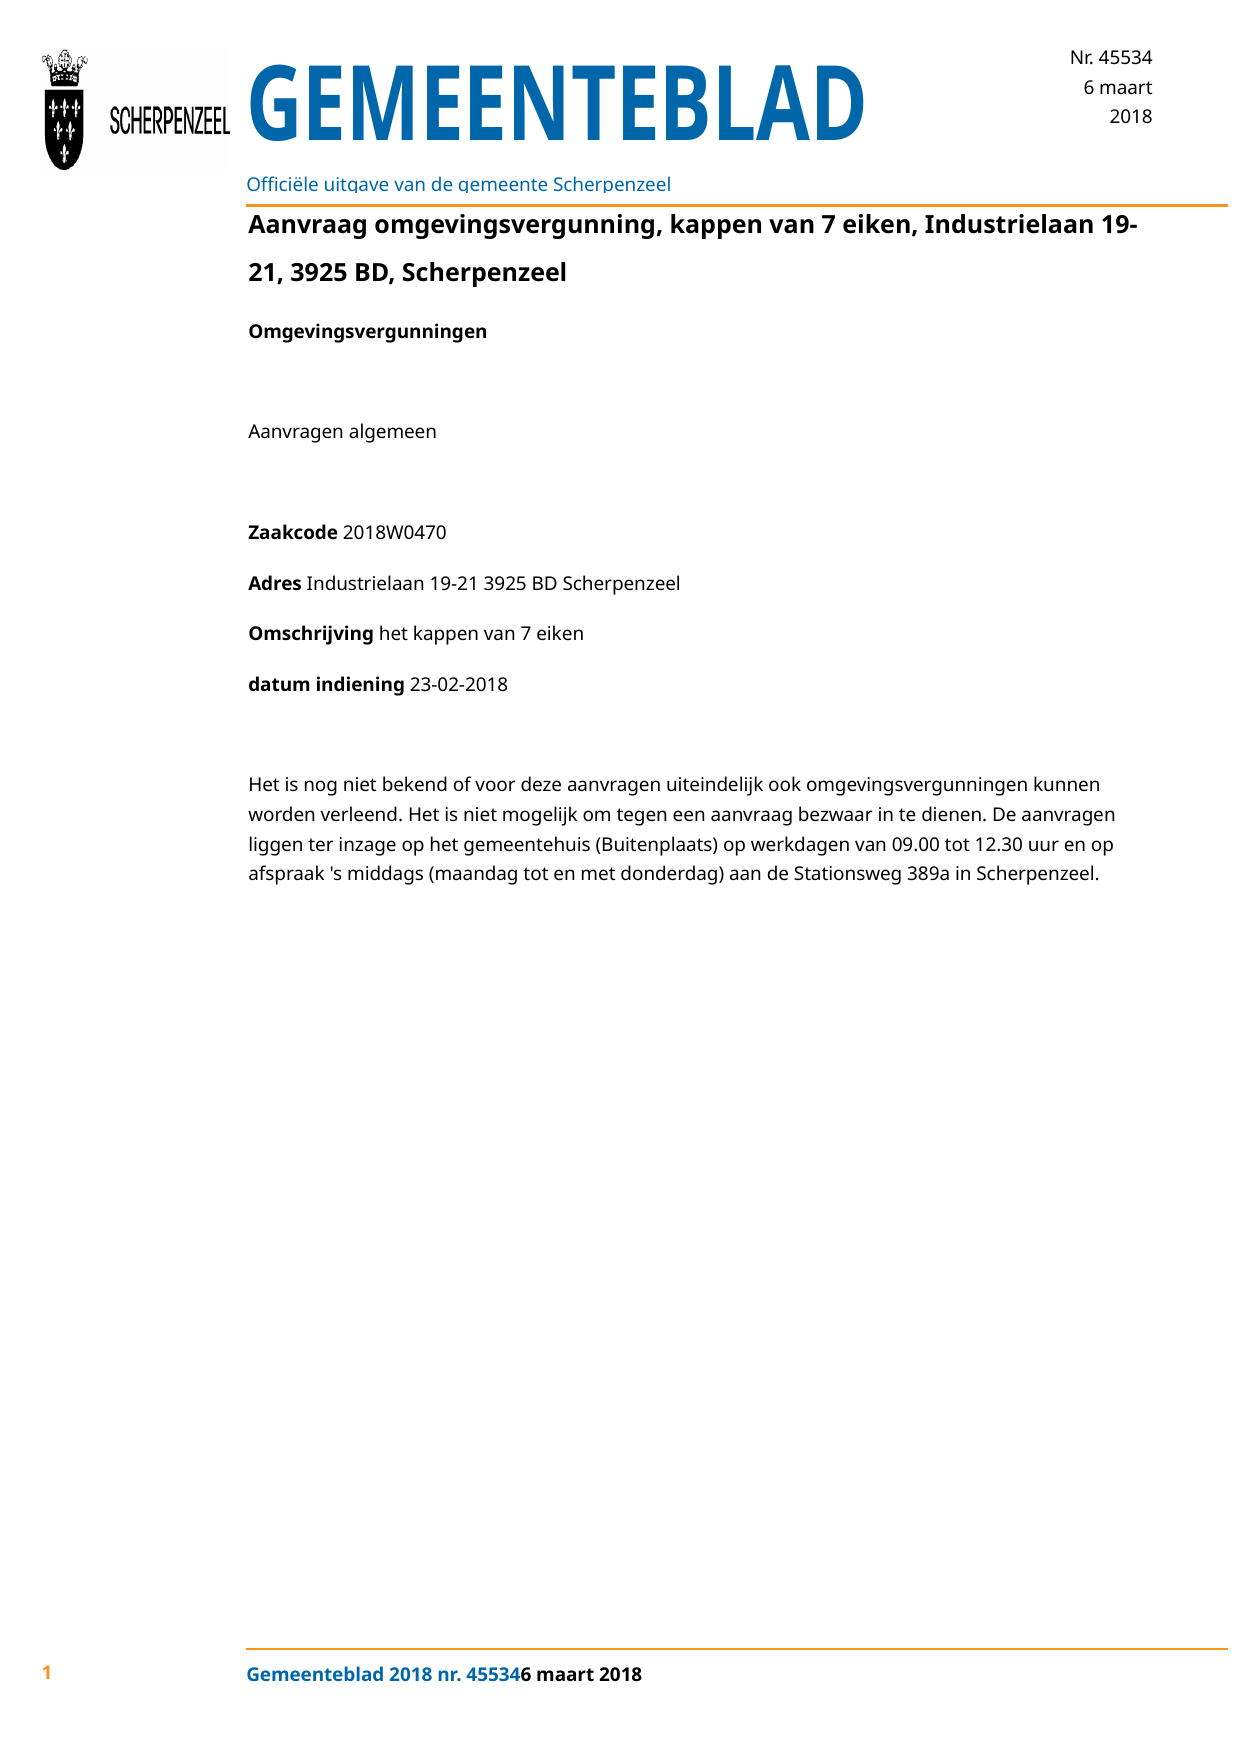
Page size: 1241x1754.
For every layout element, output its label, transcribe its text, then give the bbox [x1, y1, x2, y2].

text Adres Industrielaan 19-21 3925 BD Scherpenzeel [248, 570, 1152, 596]
text Aanvraag omgevingsvergunning, kappen van 7 eiken, Industrielaan 19-21, 3925 BD, Scherpenzeel [248, 207, 1152, 288]
picture [41, 47, 231, 172]
text Omschrijving het kappen van 7 eiken [248, 620, 1152, 646]
text Het is nog niet bekend of voor deze aanvragen uiteindelijk ook omgevingsvergunningen kunnen worden verleend. Het is niet mogelijk om tegen een aanvraag bezwaar in te dienen. De aanvragen liggen ter inzage op het gemeentehuis (Buitenplaats) op werkdagen van 09.00 tot 12.30 uur en op afspraak 's middags (maandag tot en met donderdag) aan de Stationsweg 389a in Scherpenzeel. [248, 772, 1152, 886]
text Omgevingsvergunningen [248, 318, 1152, 344]
text datum indiening 23-02-2018 [248, 671, 1152, 697]
text Zaakcode 2018W0470 [248, 519, 1152, 545]
text Aanvragen algemeen [248, 419, 1152, 444]
